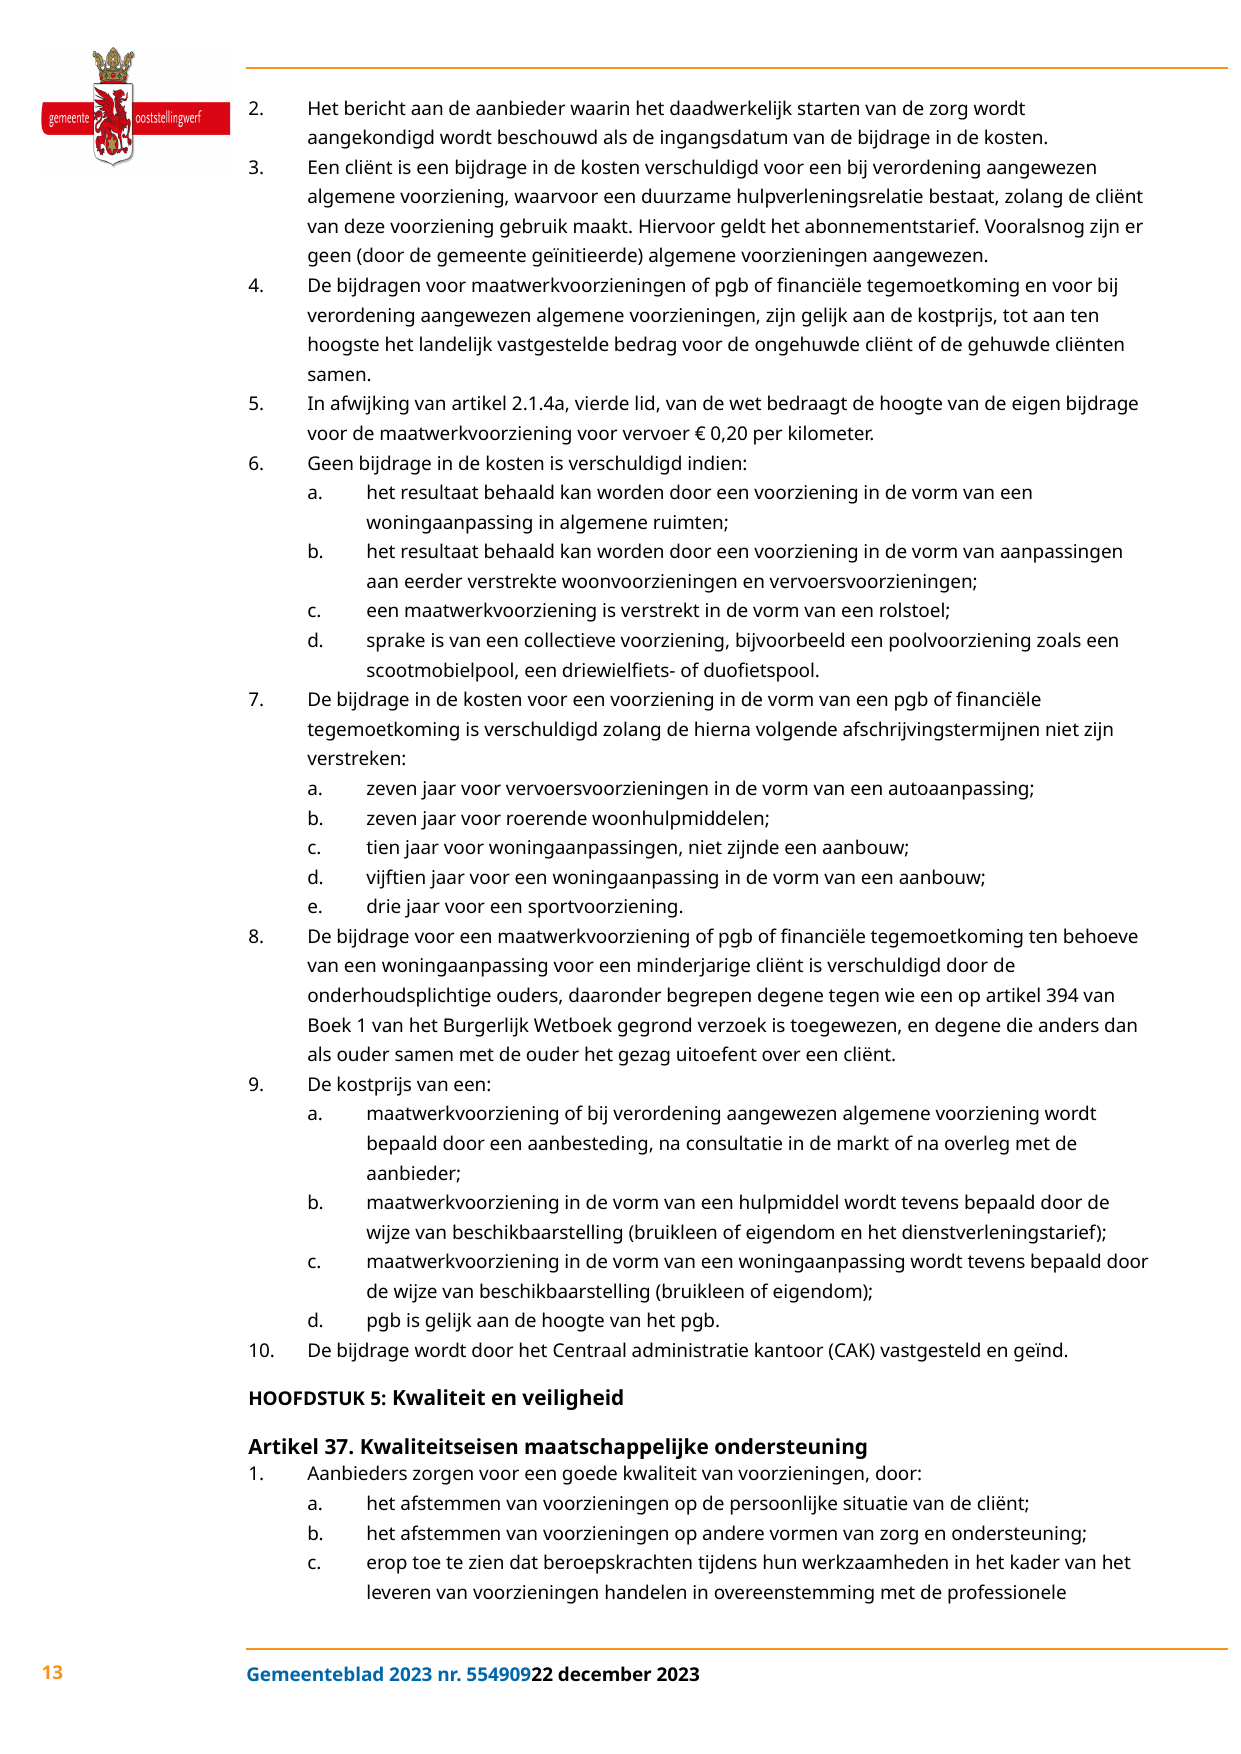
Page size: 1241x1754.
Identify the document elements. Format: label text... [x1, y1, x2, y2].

list De bijdragen voor maatwerkvoorzieningen of pgb of financiële tegemoetkoming en voor bij verordening aangewezen algemene voorzieningen, zijn gelijk aan de kostprijs, tot aan ten hoogste het landelijk vastgestelde bedrag voor de ongehuwde cliënt of de gehuwde cliënten samen. [248, 272, 1152, 387]
list het afstemmen van voorzieningen op de persoonlijke situatie van de cliënt; [307, 1490, 1152, 1516]
text Artikel 37. Kwaliteitseisen maatschappelijke ondersteuning [248, 1432, 1152, 1461]
list maatwerkvoorziening in de vorm van een hulpmiddel wordt tevens bepaald door de wijze van beschikbaarstelling (bruikleen of eigendom en het dienstverleningstarief); [307, 1189, 1152, 1245]
list maatwerkvoorziening in de vorm van een woningaanpassing wordt tevens bepaald door de wijze van beschikbaarstelling (bruikleen of eigendom); [307, 1248, 1152, 1304]
list De kostprijs van een: [248, 1071, 1152, 1097]
list De bijdrage wordt door het Centraal administratie kantoor (CAK) vastgesteld en geïnd. [248, 1337, 1152, 1363]
list het resultaat behaald kan worden door een voorziening in de vorm van aanpassingen aan eerder verstrekte woonvoorzieningen en vervoersvoorzieningen; [307, 538, 1152, 594]
picture [41, 47, 231, 172]
text HOOFDSTUK 5: Kwaliteit en veiligheid [248, 1383, 1152, 1411]
list Het bericht aan de aanbieder waarin het daadwerkelijk starten van de zorg wordt aangekondigd wordt beschouwd als de ingangsdatum van de bijdrage in de kosten. [248, 95, 1152, 150]
list het afstemmen van voorzieningen op andere vormen van zorg en ondersteuning; [307, 1520, 1152, 1546]
list een maatwerkvoorziening is verstrekt in de vorm van een rolstoel; [307, 598, 1152, 623]
list Aanbieders zorgen voor een goede kwaliteit van voorzieningen, door: [248, 1461, 1152, 1486]
list Geen bijdrage in de kosten is verschuldigd indien: [248, 450, 1152, 476]
list zeven jaar voor vervoersvoorzieningen in de vorm van een autoaanpassing; [307, 775, 1152, 801]
list tien jaar voor woningaanpassingen, niet zijnde een aanbouw; [307, 834, 1152, 860]
list maatwerkvoorziening of bij verordening aangewezen algemene voorziening wordt bepaald door een aanbesteding, na consultatie in de markt of na overleg met de aanbieder; [307, 1101, 1152, 1186]
list het resultaat behaald kan worden door een voorziening in de vorm van een woningaanpassing in algemene ruimten; [307, 479, 1152, 535]
list erop toe te zien dat beroepskrachten tijdens hun werkzaamheden in het kader van het leveren van voorzieningen handelen in overeenstemming met de professionele [307, 1549, 1152, 1605]
list In afwijking van artikel 2.1.4a, vierde lid, van de wet bedraagt de hoogte van de eigen bijdrage voor de maatwerkvoorziening voor vervoer € 0,20 per kilometer. [248, 391, 1152, 446]
list De bijdrage in de kosten voor een voorziening in de vorm van een pgb of financiële tegemoetkoming is verschuldigd zolang de hierna volgende afschrijvingstermijnen niet zijn verstreken: [248, 686, 1152, 771]
list sprake is van een collectieve voorziening, bijvoorbeeld een poolvoorziening zoals een scootmobielpool, een driewielfiets- of duofietspool. [307, 627, 1152, 683]
list zeven jaar voor roerende woonhulpmiddelen; [307, 805, 1152, 831]
list drie jaar voor een sportvoorziening. [307, 893, 1152, 919]
list Een cliënt is een bijdrage in de kosten verschuldigd voor een bij verordening aangewezen algemene voorziening, waarvoor een duurzame hulpverleningsrelatie bestaat, zolang de cliënt van deze voorziening gebruik maakt. Hiervoor geldt het abonnementstarief. Vooralsnog zijn er geen (door de gemeente geïnitieerde) algemene voorzieningen aangewezen. [248, 154, 1152, 268]
list pgb is gelijk aan de hoogte van het pgb. [307, 1308, 1152, 1333]
list De bijdrage voor een maatwerkvoorziening of pgb of financiële tegemoetkoming ten behoeve van een woningaanpassing voor een minderjarige cliënt is verschuldigd door de onderhoudsplichtige ouders, daaronder begrepen degene tegen wie een op artikel 394 van Boek 1 van het Burgerlijk Wetboek gegrond verzoek is toegewezen, en degene die anders dan als ouder samen met de ouder het gezag uitoefent over een cliënt. [248, 923, 1152, 1067]
list vijftien jaar voor een woningaanpassing in de vorm van een aanbouw; [307, 864, 1152, 890]
